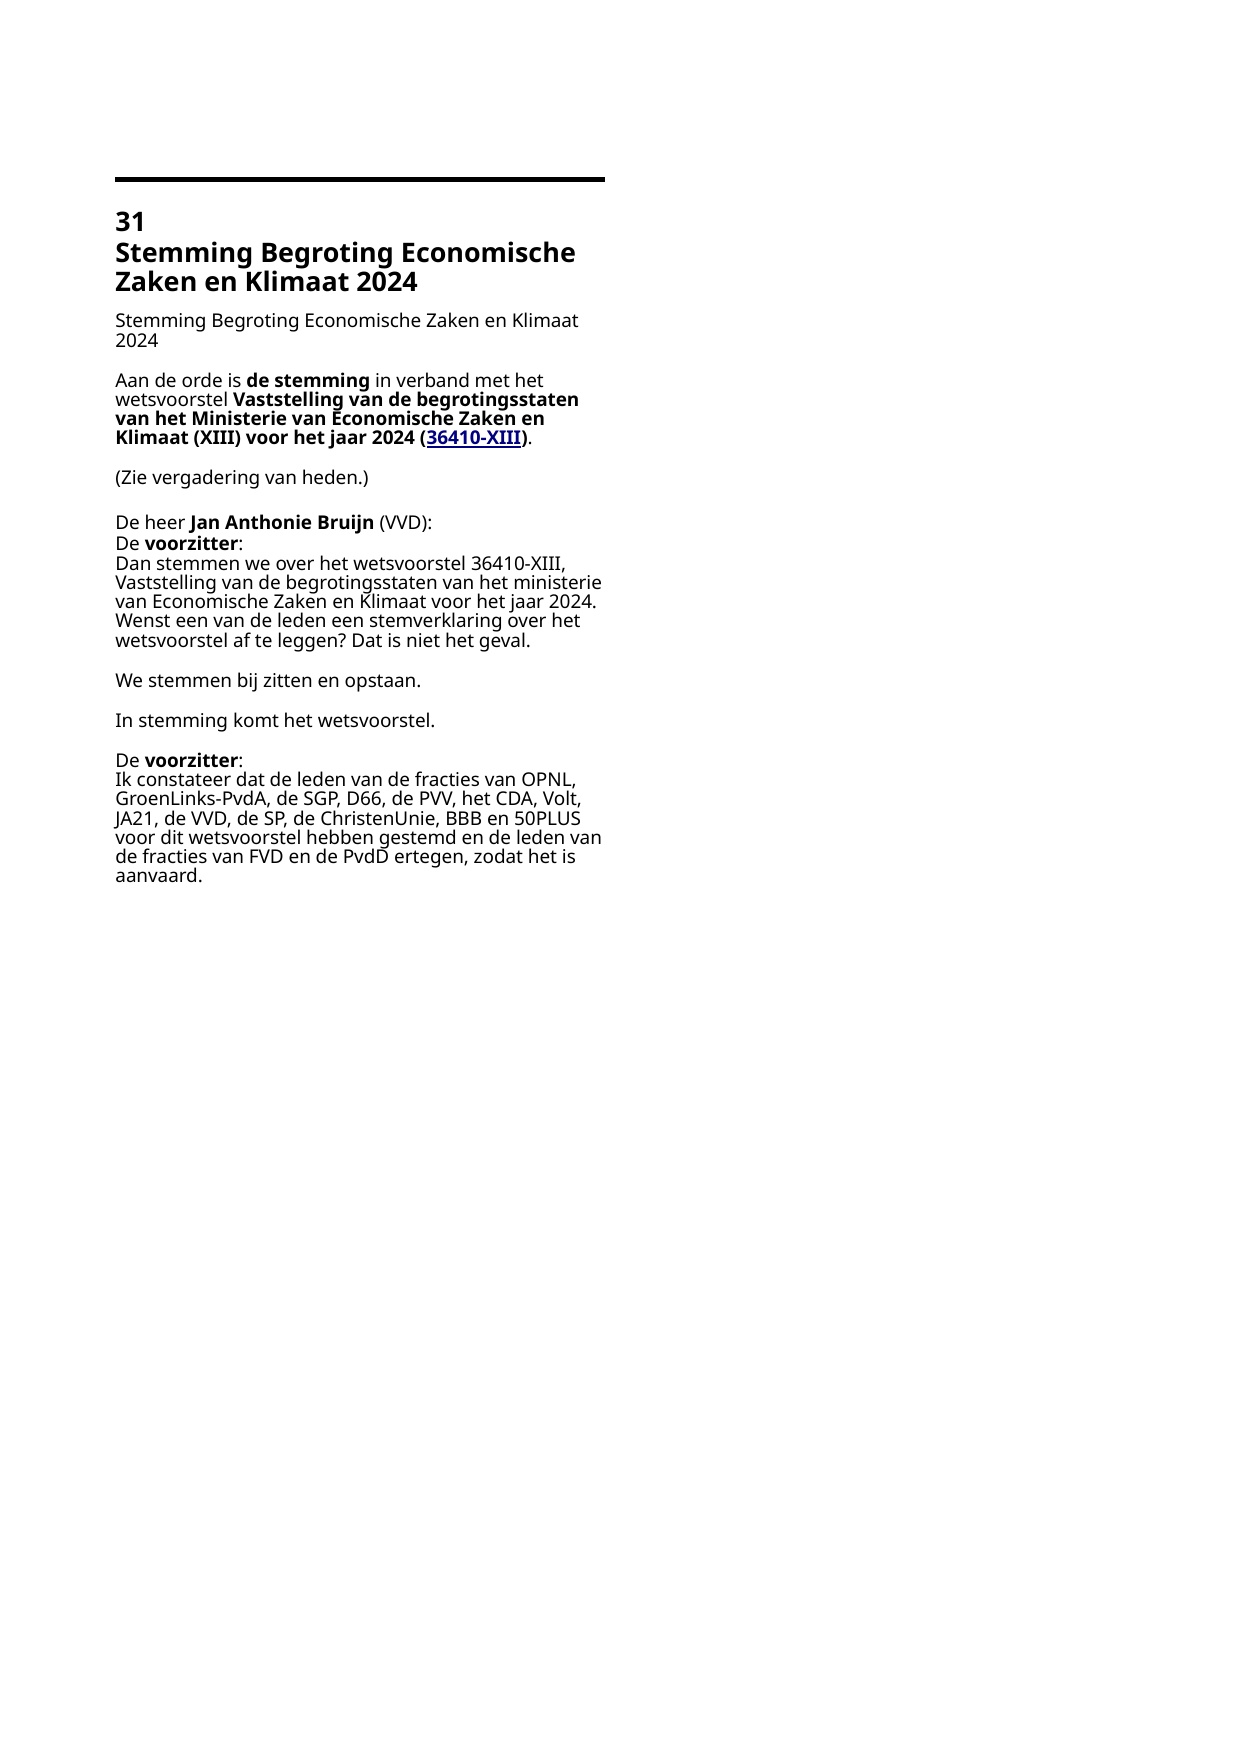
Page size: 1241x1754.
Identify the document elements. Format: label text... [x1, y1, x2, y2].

text Stemming Begroting Economische Zaken en Klimaat 2024 [115, 239, 605, 312]
text Dan stemmen we over het wetsvoorstel 36410-XIII, Vaststelling van de begrotingsstaten van het ministerie van Economische Zaken en Klimaat voor het jaar 2024. Wenst een van de leden een stemverklaring over het wetsvoorstel af te leggen? Dat is niet het geval. [115, 554, 605, 651]
text De heer Jan Anthonie Bruijn (VVD): [115, 509, 605, 535]
text Stemming Begroting Economische Zaken en Klimaat 2024 [115, 312, 605, 351]
text 31 [115, 203, 605, 239]
text Ik constateer dat de leden van de fracties van OPNL, GroenLinks-PvdA, de SGP, D66, de PVV, het CDA, Volt, JA21, de VVD, de SP, de ChristenUnie, BBB en 50PLUS voor dit wetsvoorstel hebben gestemd en de leden van de fracties van FVD en de PvdD ertegen, zodat het is aanvaard. [115, 771, 605, 887]
text De voorzitter: [115, 535, 605, 554]
text We stemmen bij zitten en opstaan. [115, 672, 605, 691]
text (Zie vergadering van heden.) [115, 469, 605, 489]
text Aan de orde is de stemming in verband met het wetsvoorstel Vaststelling van de begrotingsstaten van het Ministerie van Economische Zaken en Klimaat (XIII) voor het jaar 2024 (36410-XIII). [115, 372, 605, 449]
text In stemming komt het wetsvoorstel. [115, 712, 605, 731]
text De voorzitter: [115, 752, 605, 771]
